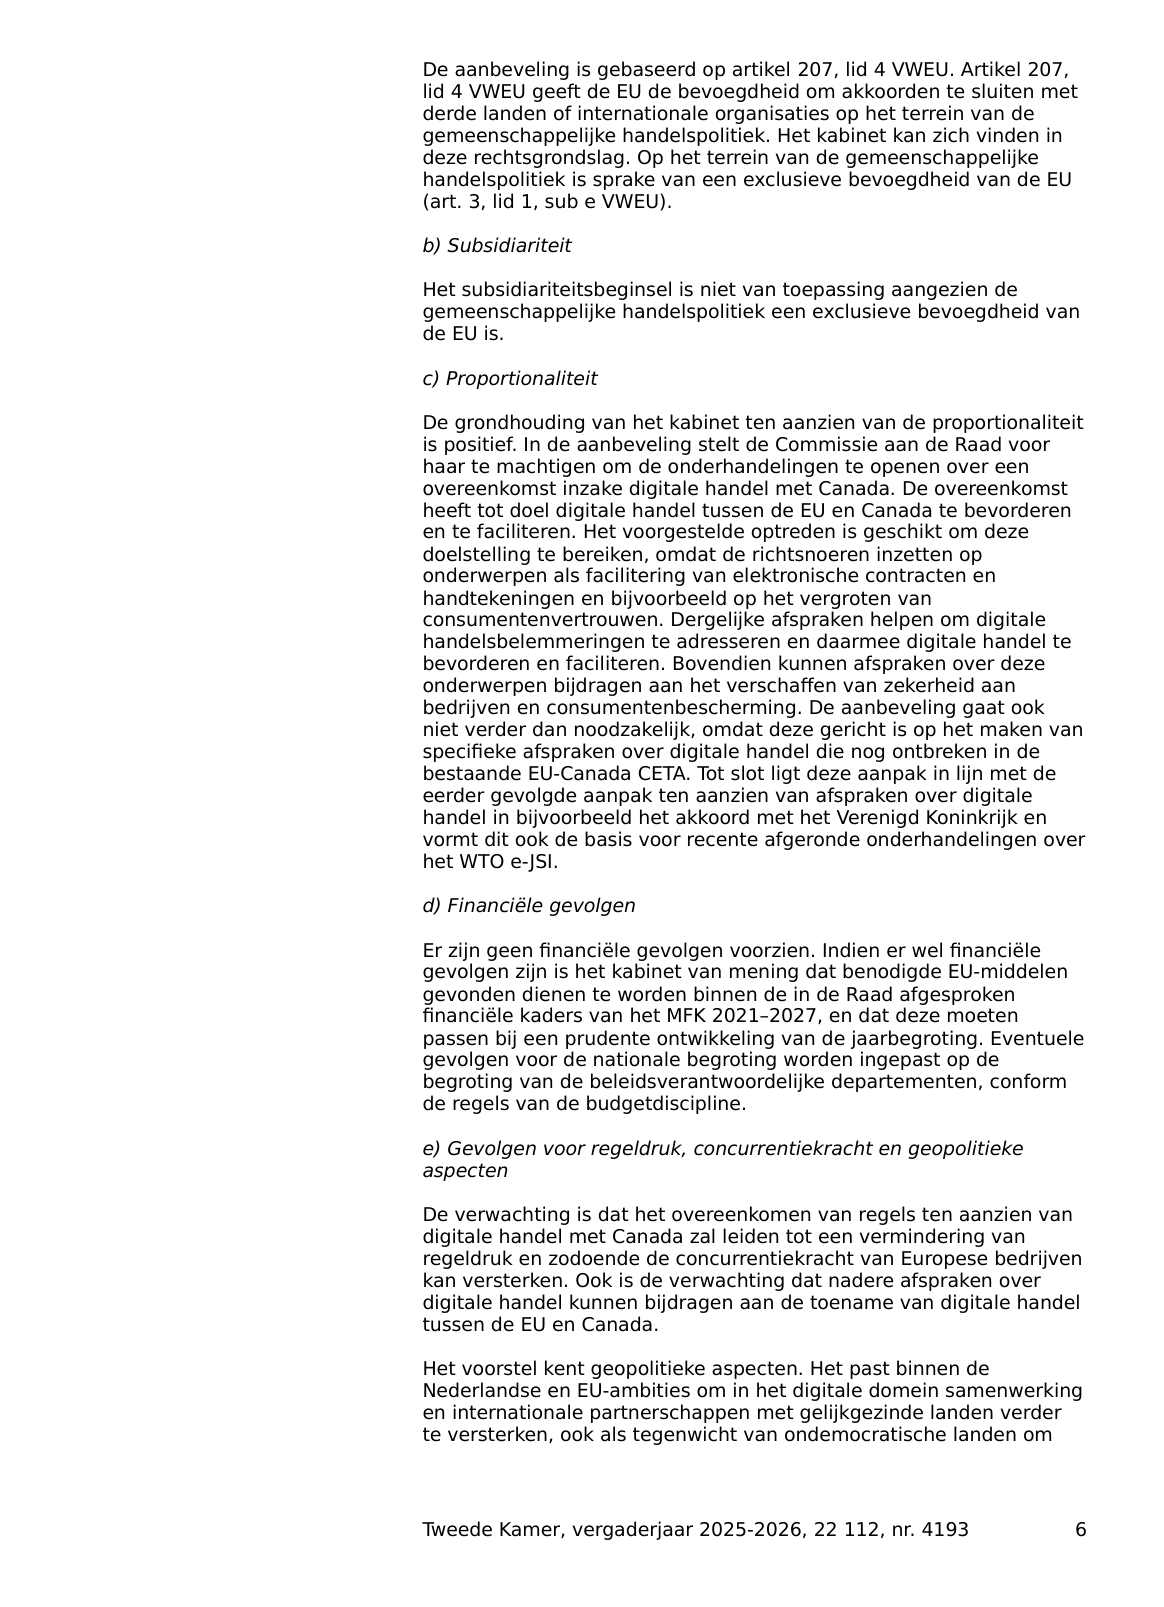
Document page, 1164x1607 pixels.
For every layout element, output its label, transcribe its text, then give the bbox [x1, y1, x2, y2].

subtitle b) Subsidiariteit [422, 235, 1087, 257]
text De grondhouding van het kabinet ten aanzien van de proportionaliteit is positief. In de aanbeveling stelt de Commissie aan de Raad voor haar te machtigen om de onderhandelingen te openen over een overeenkomst inzake digitale handel met Canada. De overeenkomst heeft tot doel digitale handel tussen de EU en Canada te bevorderen en te faciliteren. Het voorgestelde optreden is geschikt om deze doelstelling te bereiken, omdat de richtsnoeren inzetten op onderwerpen als facilitering van elektronische contracten en handtekeningen en bijvoorbeeld op het vergroten van consumentenvertrouwen. Dergelijke afspraken helpen om digitale handelsbelemmeringen te adresseren en daarmee digitale handel te bevorderen en faciliteren. Bovendien kunnen afspraken over deze onderwerpen bijdragen aan het verschaffen van zekerheid aan bedrijven en consumentenbescherming. De aanbeveling gaat ook niet verder dan noodzakelijk, omdat deze gericht is op het maken van specifieke afspraken over digitale handel die nog ontbreken in de bestaande EU-Canada CETA. Tot slot ligt deze aanpak in lijn met de eerder gevolgde aanpak ten aanzien van afspraken over digitale handel in bijvoorbeeld het akkoord met het Verenigd Koninkrijk en vormt dit ook de basis voor recente afgeronde onderhandelingen over het WTO e-JSI. [422, 412, 1087, 873]
text De aanbeveling is gebaseerd op artikel 207, lid 4 VWEU. Artikel 207, lid 4 VWEU geeft de EU de bevoegdheid om akkoorden te sluiten met derde landen of internationale organisaties op het terrein van de gemeenschappelijke handelspolitiek. Het kabinet kan zich vinden in deze rechtsgrondslag. Op het terrein van de gemeenschappelijke handelspolitiek is sprake van een exclusieve bevoegdheid van de EU (art. 3, lid 1, sub e VWEU). [422, 59, 1087, 213]
subtitle c) Proportionaliteit [422, 367, 1087, 389]
text De verwachting is dat het overeenkomen van regels ten aanzien van digitale handel met Canada zal leiden tot een vermindering van regeldruk en zodoende de concurrentiekracht van Europese bedrijven kan versterken. Ook is de verwachting dat nadere afspraken over digitale handel kunnen bijdragen aan de toename van digitale handel tussen de EU en Canada. [422, 1204, 1087, 1336]
subtitle d) Financiële gevolgen [422, 895, 1087, 917]
subtitle e) Gevolgen voor regeldruk, concurrentiekracht en geopolitieke aspecten [422, 1137, 1087, 1181]
text Het voorstel kent geopolitieke aspecten. Het past binnen de Nederlandse en EU-ambities om in het digitale domein samenwerking en internationale partnerschappen met gelijkgezinde landen verder te versterken, ook als tegenwicht van ondemocratische landen om [422, 1358, 1087, 1446]
text Het subsidiariteitsbeginsel is niet van toepassing aangezien de gemeenschappelijke handelspolitiek een exclusieve bevoegdheid van de EU is. [422, 279, 1087, 345]
text Er zijn geen financiële gevolgen voorzien. Indien er wel financiële gevolgen zijn is het kabinet van mening dat benodigde EU-middelen gevonden dienen te worden binnen de in de Raad afgesproken financiële kaders van het MFK 2021–2027, en dat deze moeten passen bij een prudente ontwikkeling van de jaarbegroting. Eventuele gevolgen voor de nationale begroting worden ingepast op de begroting van de beleidsverantwoordelijke departementen, conform de regels van de budgetdiscipline. [422, 939, 1087, 1115]
